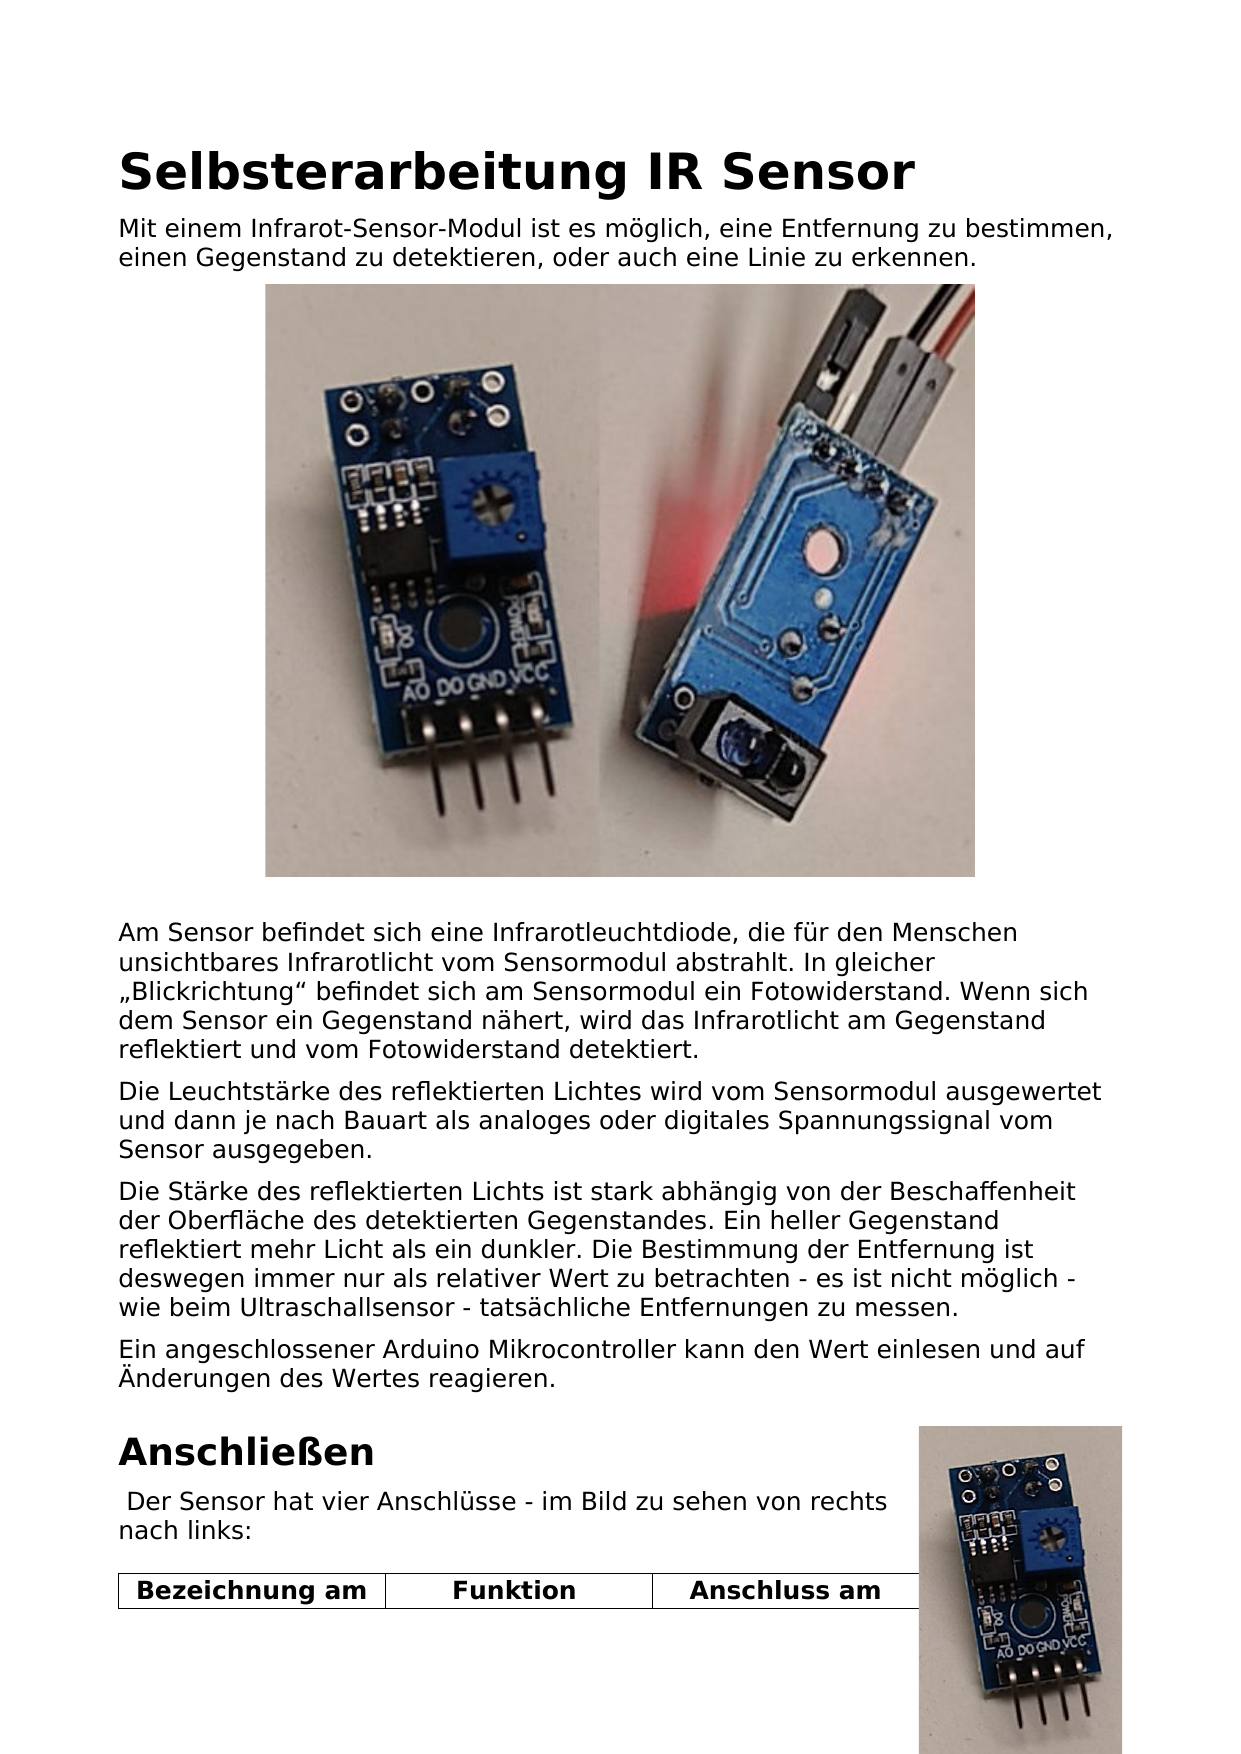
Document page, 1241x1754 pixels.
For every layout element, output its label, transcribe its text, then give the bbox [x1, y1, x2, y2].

table_header Bezeichnung am [119, 1574, 385, 1608]
text Mit einem Infrarot-Sensor-Modul ist es möglich, eine Entfernung zu bestimmen, einen Gegenstand zu detektieren, oder auch eine Linie zu erkennen. [118, 214, 1122, 272]
text Ein angeschlossener Arduino Mikrocontroller kann den Wert einlesen und auf Änderungen des Wertes reagieren. [118, 1335, 1122, 1393]
text Am Sensor befindet sich eine Infrarotleuchtdiode, die für den Menschen unsichtbares Infrarotlicht vom Sensormodul abstrahlt. In gleicher „Blickrichtung“ befindet sich am Sensormodul ein Fotowiderstand. Wenn sich dem Sensor ein Gegenstand nähert, wird das Infrarotlicht am Gegenstand reflektiert und vom Fotowiderstand detektiert. [118, 918, 1122, 1064]
subtitle Selbsterarbeitung IR Sensor [118, 143, 1122, 201]
table_header Anschluss am [653, 1574, 918, 1608]
subtitle Anschließen [118, 1431, 918, 1475]
text Die Leuchtstärke des reflektierten Lichtes wird vom Sensormodul ausgewertet und dann je nach Bauart als analoges oder digitales Spannungssignal vom Sensor ausgegeben. [118, 1077, 1122, 1164]
table_header Funktion [386, 1574, 652, 1608]
picture [918, 1426, 1123, 1754]
picture [265, 284, 975, 877]
text Der Sensor hat vier Anschlüsse - im Bild zu sehen von rechts nach links: [118, 1487, 918, 1546]
text Die Stärke des reflektierten Lichts ist stark abhängig von der Beschaffenheit der Oberfläche des detektierten Gegenstandes. Ein heller Gegenstand reflektiert mehr Licht als ein dunkler. Die Bestimmung der Entfernung ist deswegen immer nur als relativer Wert zu betrachten - es ist nicht möglich - wie beim Ultraschallsensor - tatsächliche Entfernungen zu messen. [118, 1177, 1122, 1323]
